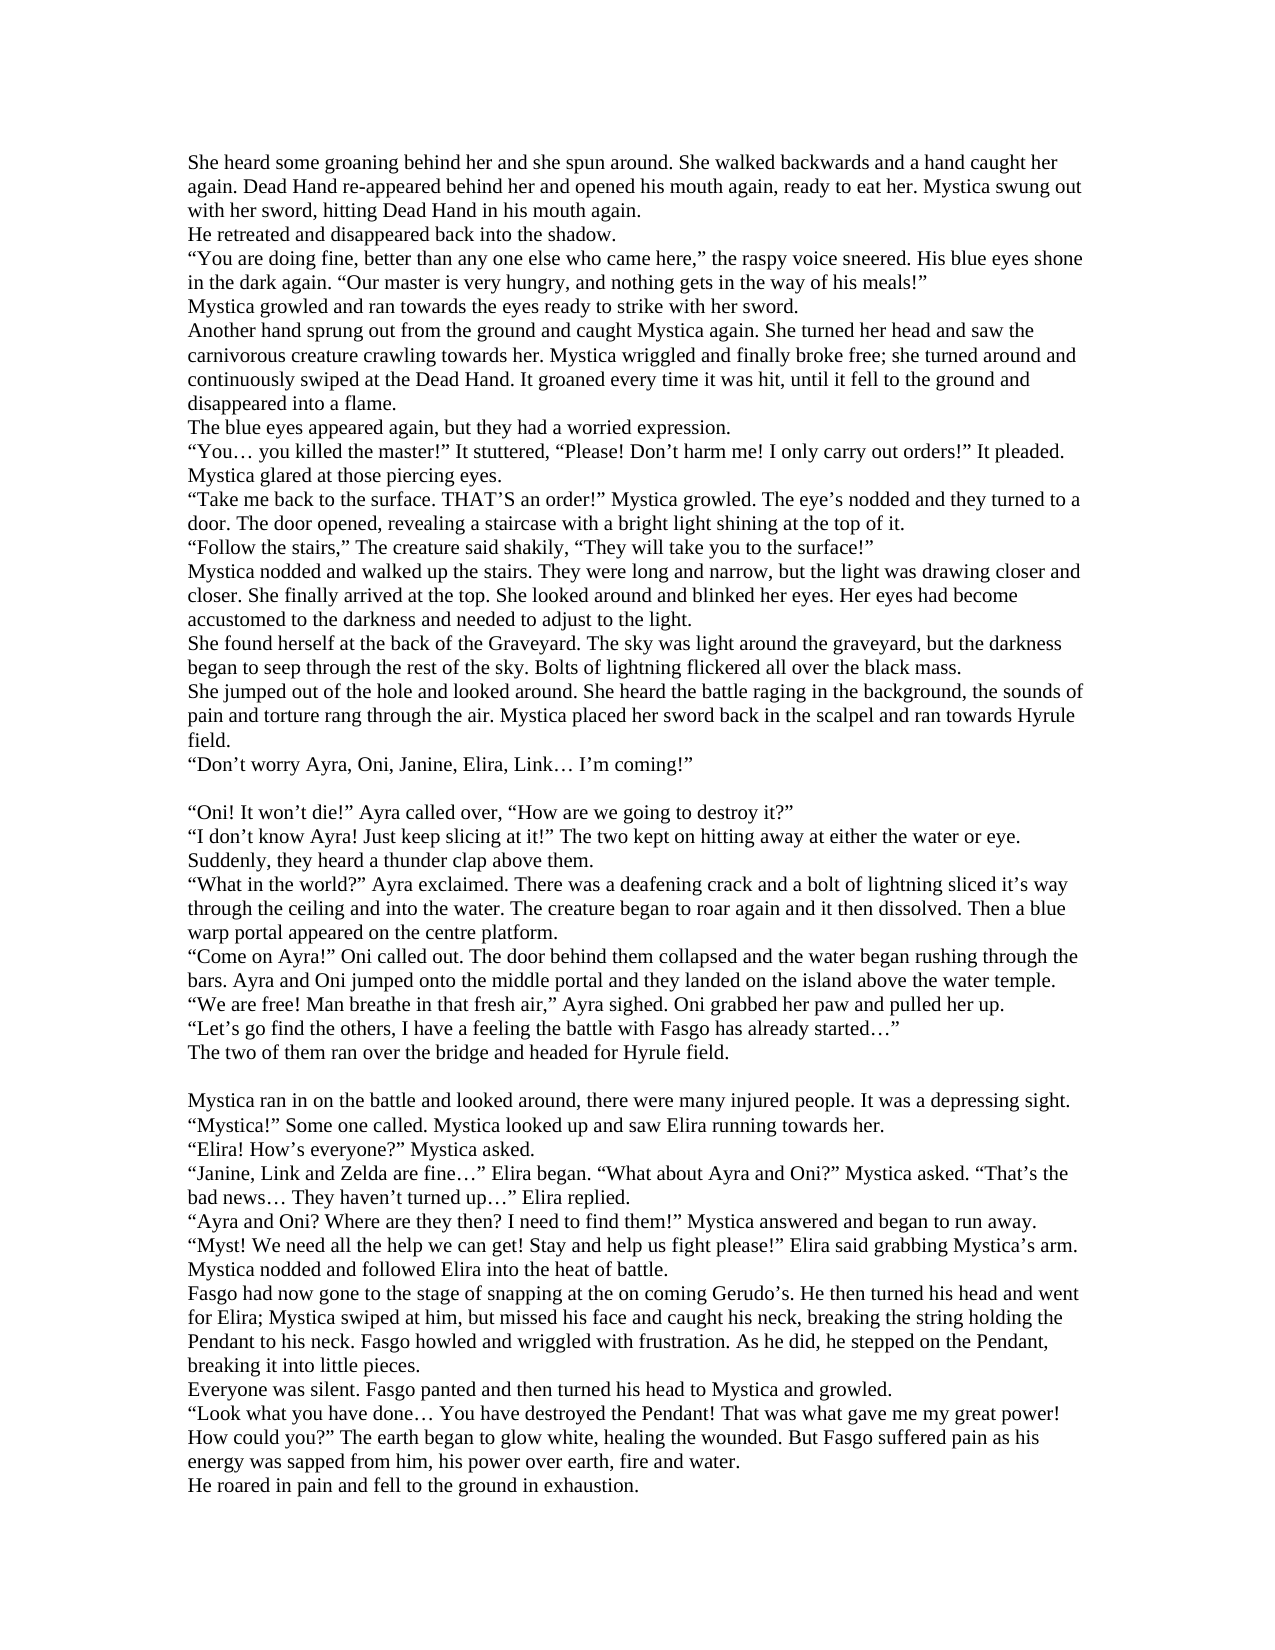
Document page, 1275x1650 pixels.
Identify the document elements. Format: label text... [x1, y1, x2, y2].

text “Take me back to the surface. THAT’S an order!” Mystica growled. The eye’s nodded and they turned to a door. The door opened, revealing a staircase with a bright light shining at the top of it. [187, 487, 1087, 535]
text The two of them ran over the bridge and headed for Hyrule field. [187, 1040, 1087, 1064]
text He roared in pain and fell to the ground in exhaustion. [187, 1473, 1087, 1497]
text “I don’t know Ayra! Just keep slicing at it!” The two kept on hitting away at either the water or eye. Suddenly, they heard a thunder clap above them. [187, 824, 1087, 872]
text He retreated and disappeared back into the shadow. [187, 222, 1087, 246]
text The blue eyes appeared again, but they had a worried expression. [187, 415, 1087, 439]
text “Ayra and Oni? Where are they then? I need to find them!” Mystica answered and began to run away. [187, 1209, 1087, 1233]
text “Janine, Link and Zelda are fine…” Elira began. “What about Ayra and Oni?” Mystica asked. “That’s the bad news… They haven’t turned up…” Elira replied. [187, 1161, 1087, 1209]
text “Look what you have done… You have destroyed the Pendant! That was what gave me my great power! How could you?” The earth began to glow white, healing the wounded. But Fasgo suffered pain as his energy was sapped from him, his power over earth, fire and water. [187, 1401, 1087, 1473]
text “What in the world?” Ayra exclaimed. There was a deafening crack and a bolt of lightning sliced it’s way through the ceiling and into the water. The creature began to roar again and it then dissolved. Then a blue warp portal appeared on the centre platform. [187, 872, 1087, 944]
text Mystica ran in on the battle and looked around, there were many injured people. It was a depressing sight. [187, 1088, 1087, 1112]
text “Elira! How’s everyone?” Mystica asked. [187, 1137, 1087, 1161]
text Fasgo had now gone to the stage of snapping at the on coming Gerudo’s. He then turned his head and went for Elira; Mystica swiped at him, but missed his face and caught his neck, breaking the string holding the Pendant to his neck. Fasgo howled and wriggled with frustration. As he did, he stepped on the Pendant, breaking it into little pieces. [187, 1281, 1087, 1377]
text “You are doing fine, better than any one else who came here,” the raspy voice sneered. His blue eyes shone in the dark again. “Our master is very hungry, and nothing gets in the way of his meals!” [187, 246, 1087, 294]
text “Mystica!” Some one called. Mystica looked up and saw Elira running towards her. [187, 1112, 1087, 1137]
text “Myst! We need all the help we can get! Stay and help us fight please!” Elira said grabbing Mystica’s arm. Mystica nodded and followed Elira into the heat of battle. [187, 1233, 1087, 1281]
text “Come on Ayra!” Oni called out. The door behind them collapsed and the water began rushing through the bars. Ayra and Oni jumped onto the middle portal and they landed on the island above the water temple. [187, 944, 1087, 992]
text “Let’s go find the others, I have a feeling the battle with Fasgo has already started…” [187, 1016, 1087, 1040]
text She jumped out of the hole and looked around. She heard the battle raging in the background, the sounds of pain and torture rang through the air. Mystica placed her sword back in the scalpel and ran towards Hyrule field. [187, 679, 1087, 752]
text She heard some groaning behind her and she spun around. She walked backwards and a hand caught her again. Dead Hand re-appeared behind her and opened his mouth again, ready to eat her. Mystica swung out with her sword, hitting Dead Hand in his mouth again. [187, 150, 1087, 222]
text Mystica growled and ran towards the eyes ready to strike with her sword. [187, 294, 1087, 318]
text She found herself at the back of the Graveyard. The sky was light around the graveyard, but the darkness began to seep through the rest of the sky. Bolts of lightning flickered all over the black mass. [187, 631, 1087, 679]
text “We are free! Man breathe in that fresh air,” Ayra sighed. Oni grabbed her paw and pulled her up. [187, 992, 1087, 1016]
text “Follow the stairs,” The creature said shakily, “They will take you to the surface!” [187, 535, 1087, 559]
text “Don’t worry Ayra, Oni, Janine, Elira, Link… I’m coming!” [187, 752, 1087, 776]
text Everyone was silent. Fasgo panted and then turned his head to Mystica and growled. [187, 1377, 1087, 1401]
text “Oni! It won’t die!” Ayra called over, “How are we going to destroy it?” [187, 800, 1087, 824]
text “You… you killed the master!” It stuttered, “Please! Don’t harm me! I only carry out orders!” It pleaded. Mystica glared at those piercing eyes. [187, 439, 1087, 487]
text Mystica nodded and walked up the stairs. They were long and narrow, but the light was drawing closer and closer. She finally arrived at the top. She looked around and blinked her eyes. Her eyes had become accustomed to the darkness and needed to adjust to the light. [187, 559, 1087, 631]
text Another hand sprung out from the ground and caught Mystica again. She turned her head and saw the carnivorous creature crawling towards her. Mystica wriggled and finally broke free; she turned around and continuously swiped at the Dead Hand. It groaned every time it was hit, until it fell to the ground and disappeared into a flame. [187, 318, 1087, 415]
